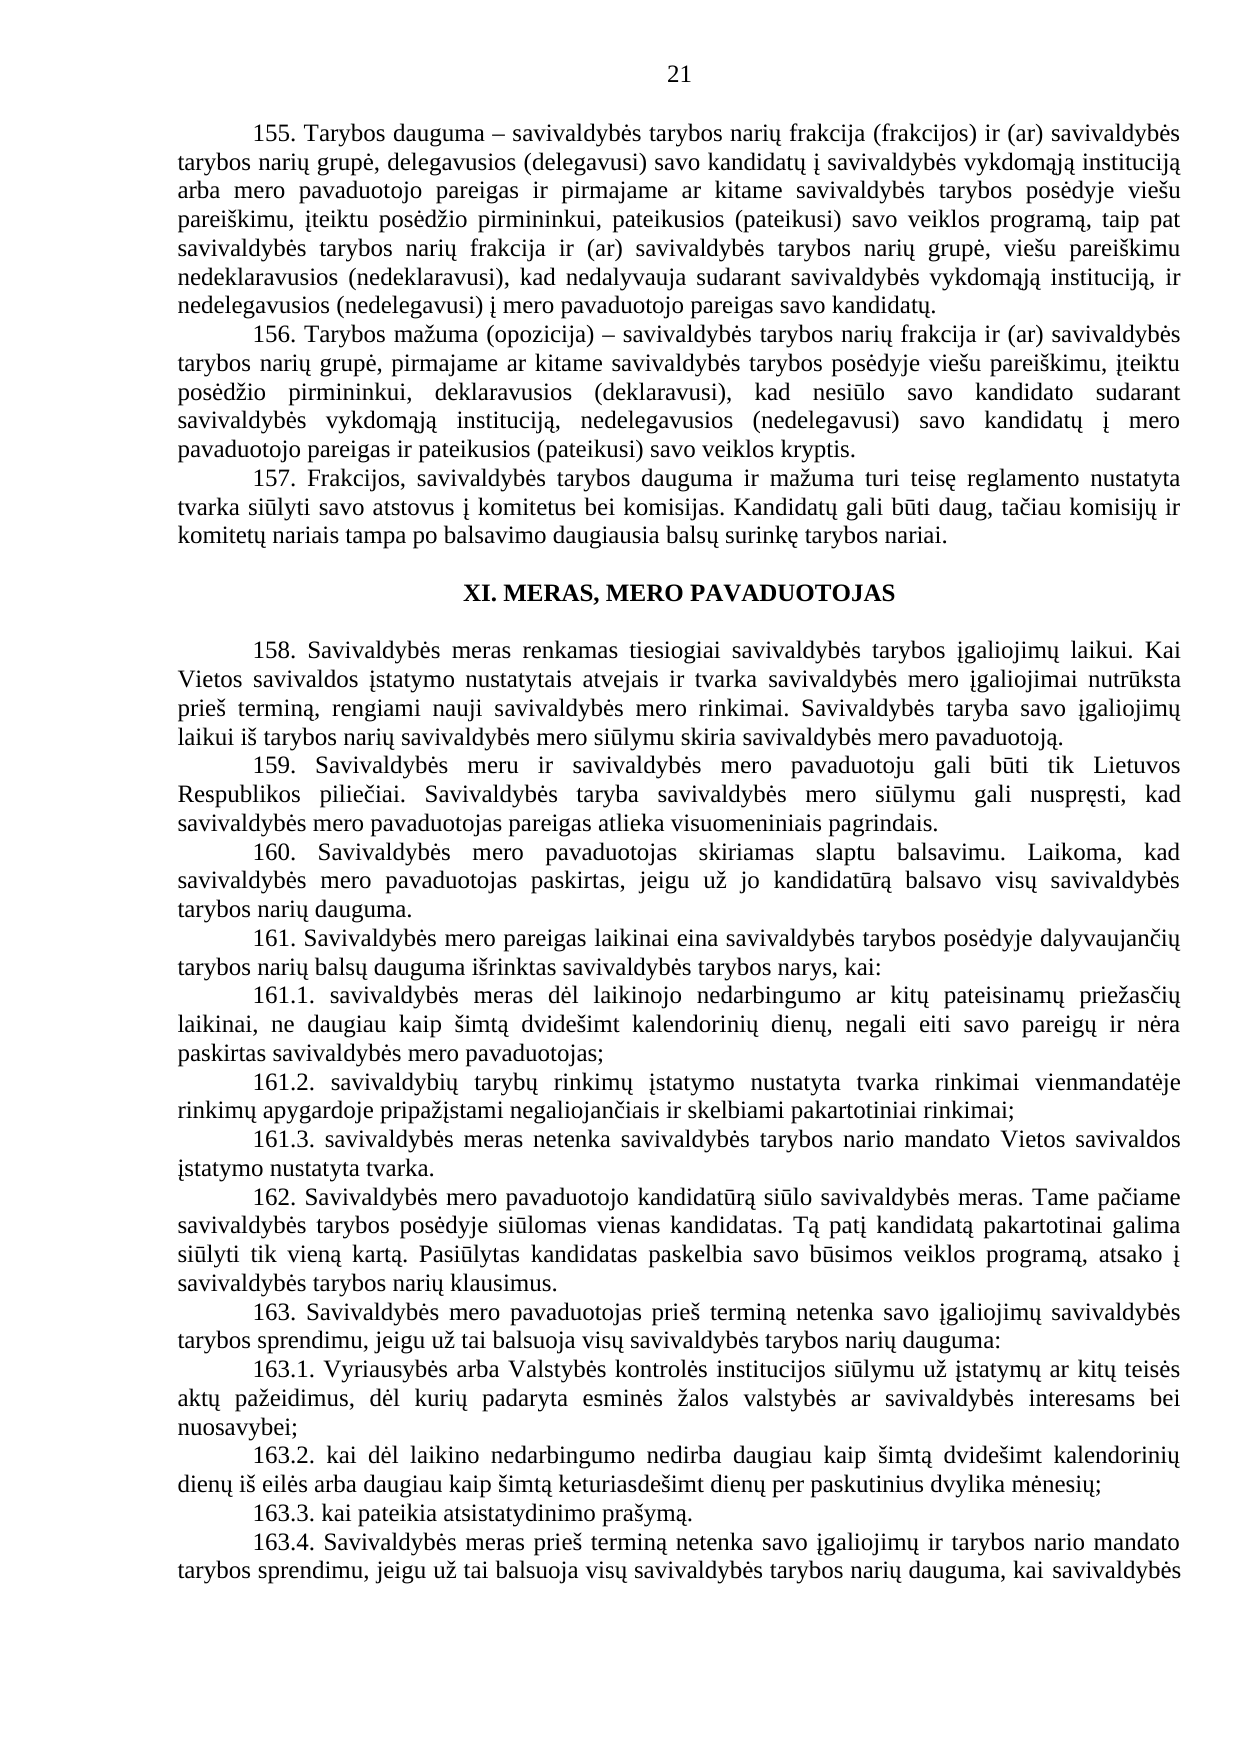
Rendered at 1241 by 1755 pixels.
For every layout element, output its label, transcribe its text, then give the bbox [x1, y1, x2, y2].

text 155. Tarybos dauguma – savivaldybės tarybos narių frakcija (frakcijos) ir (ar) savivaldybės tarybos narių grupė, delegavusios (delegavusi) savo kandidatų į savivaldybės vykdomąją instituciją arba mero pavaduotojo pareigas ir pirmajame ar kitame savivaldybės tarybos posėdyje viešu pareiškimu, įteiktu posėdžio pirmininkui, pateikusios (pateikusi) savo veiklos programą, taip pat savivaldybės tarybos narių frakcija ir (ar) savivaldybės tarybos narių grupė, viešu pareiškimu nedeklaravusios (nedeklaravusi), kad nedalyvauja sudarant savivaldybės vykdomąją instituciją, ir nedelegavusios (nedelegavusi) į mero pavaduotojo pareigas savo kandidatų. [177, 118, 1181, 319]
text 157. Frakcijos, savivaldybės tarybos dauguma ir mažuma turi teisę reglamento nustatyta tvarka siūlyti savo atstovus į komitetus bei komisijas. Kandidatų gali būti daug, tačiau komisijų ir komitetų nariais tampa po balsavimo daugiausia balsų surinkę tarybos nariai. [177, 463, 1181, 549]
text 163.2. kai dėl laikino nedarbingumo nedirba daugiau kaip šimtą dvidešimt kalendorinių dienų iš eilės arba daugiau kaip šimtą keturiasdešimt dienų per paskutinius dvylika mėnesių; [177, 1441, 1181, 1498]
text 156. Tarybos mažuma (opozicija) – savivaldybės tarybos narių frakcija ir (ar) savivaldybės tarybos narių grupė, pirmajame ar kitame savivaldybės tarybos posėdyje viešu pareiškimu, įteiktu posėdžio pirmininkui, deklaravusios (deklaravusi), kad nesiūlo savo kandidato sudarant savivaldybės vykdomąją instituciją, nedelegavusios (nedelegavusi) savo kandidatų į mero pavaduotojo pareigas ir pateikusios (pateikusi) savo veiklos kryptis. [177, 319, 1181, 463]
text 163.1. Vyriausybės arba Valstybės kontrolės institucijos siūlymu už įstatymų ar kitų teisės aktų pažeidimus, dėl kurių padaryta esminės žalos valstybės ar savivaldybės interesams bei nuosavybei; [177, 1354, 1181, 1441]
text 161.2. savivaldybių tarybų rinkimų įstatymo nustatyta tvarka rinkimai vienmandatėje rinkimų apygardoje pripažįstami negaliojančiais ir skelbiami pakartotiniai rinkimai; [177, 1067, 1181, 1124]
text 161. Savivaldybės mero pareigas laikinai eina savivaldybės tarybos posėdyje dalyvaujančių tarybos narių balsų dauguma išrinktas savivaldybės tarybos narys, kai: [177, 923, 1181, 981]
text 158. Savivaldybės meras renkamas tiesiogiai savivaldybės tarybos įgaliojimų laikui. Kai Vietos savivaldos įstatymo nustatytais atvejais ir tvarka savivaldybės mero įgaliojimai nutrūksta prieš terminą, rengiami nauji savivaldybės mero rinkimai. Savivaldybės taryba savo įgaliojimų laikui iš tarybos narių savivaldybės mero siūlymu skiria savivaldybės mero pavaduotoją. [177, 636, 1181, 751]
text 159. Savivaldybės meru ir savivaldybės mero pavaduotoju gali būti tik Lietuvos Respublikos piliečiai. Savivaldybės taryba savivaldybės mero siūlymu gali nuspręsti, kad savivaldybės mero pavaduotojas pareigas atlieka visuomeniniais pagrindais. [177, 751, 1181, 837]
text 161.3. savivaldybės meras netenka savivaldybės tarybos nario mandato Vietos savivaldos įstatymo nustatyta tvarka. [177, 1124, 1181, 1182]
text 163.4. Savivaldybės meras prieš terminą netenka savo įgaliojimų ir tarybos nario mandato tarybos sprendimu, jeigu už tai balsuoja visų savivaldybės tarybos narių dauguma, kai savivaldybės [177, 1527, 1181, 1584]
text 162. Savivaldybės mero pavaduotojo kandidatūrą siūlo savivaldybės meras. Tame pačiame savivaldybės tarybos posėdyje siūlomas vienas kandidatas. Tą patį kandidatą pakartotinai galima siūlyti tik vieną kartą. Pasiūlytas kandidatas paskelbia savo būsimos veiklos programą, atsako į savivaldybės tarybos narių klausimus. [177, 1182, 1181, 1297]
text 161.1. savivaldybės meras dėl laikinojo nedarbingumo ar kitų pateisinamų priežasčių laikinai, ne daugiau kaip šimtą dvidešimt kalendorinių dienų, negali eiti savo pareigų ir nėra paskirtas savivaldybės mero pavaduotojas; [177, 981, 1181, 1067]
text 163. Savivaldybės mero pavaduotojas prieš terminą netenka savo įgaliojimų savivaldybės tarybos sprendimu, jeigu už tai balsuoja visų savivaldybės tarybos narių dauguma: [177, 1297, 1181, 1354]
text 160. Savivaldybės mero pavaduotojas skiriamas slaptu balsavimu. Laikoma, kad savivaldybės mero pavaduotojas paskirtas, jeigu už jo kandidatūrą balsavo visų savivaldybės tarybos narių dauguma. [177, 837, 1181, 923]
text XI. MERAS, MERO PAVADUOTOJAS [177, 578, 1181, 607]
text 163.3. kai pateikia atsistatydinimo prašymą. [177, 1498, 1181, 1527]
